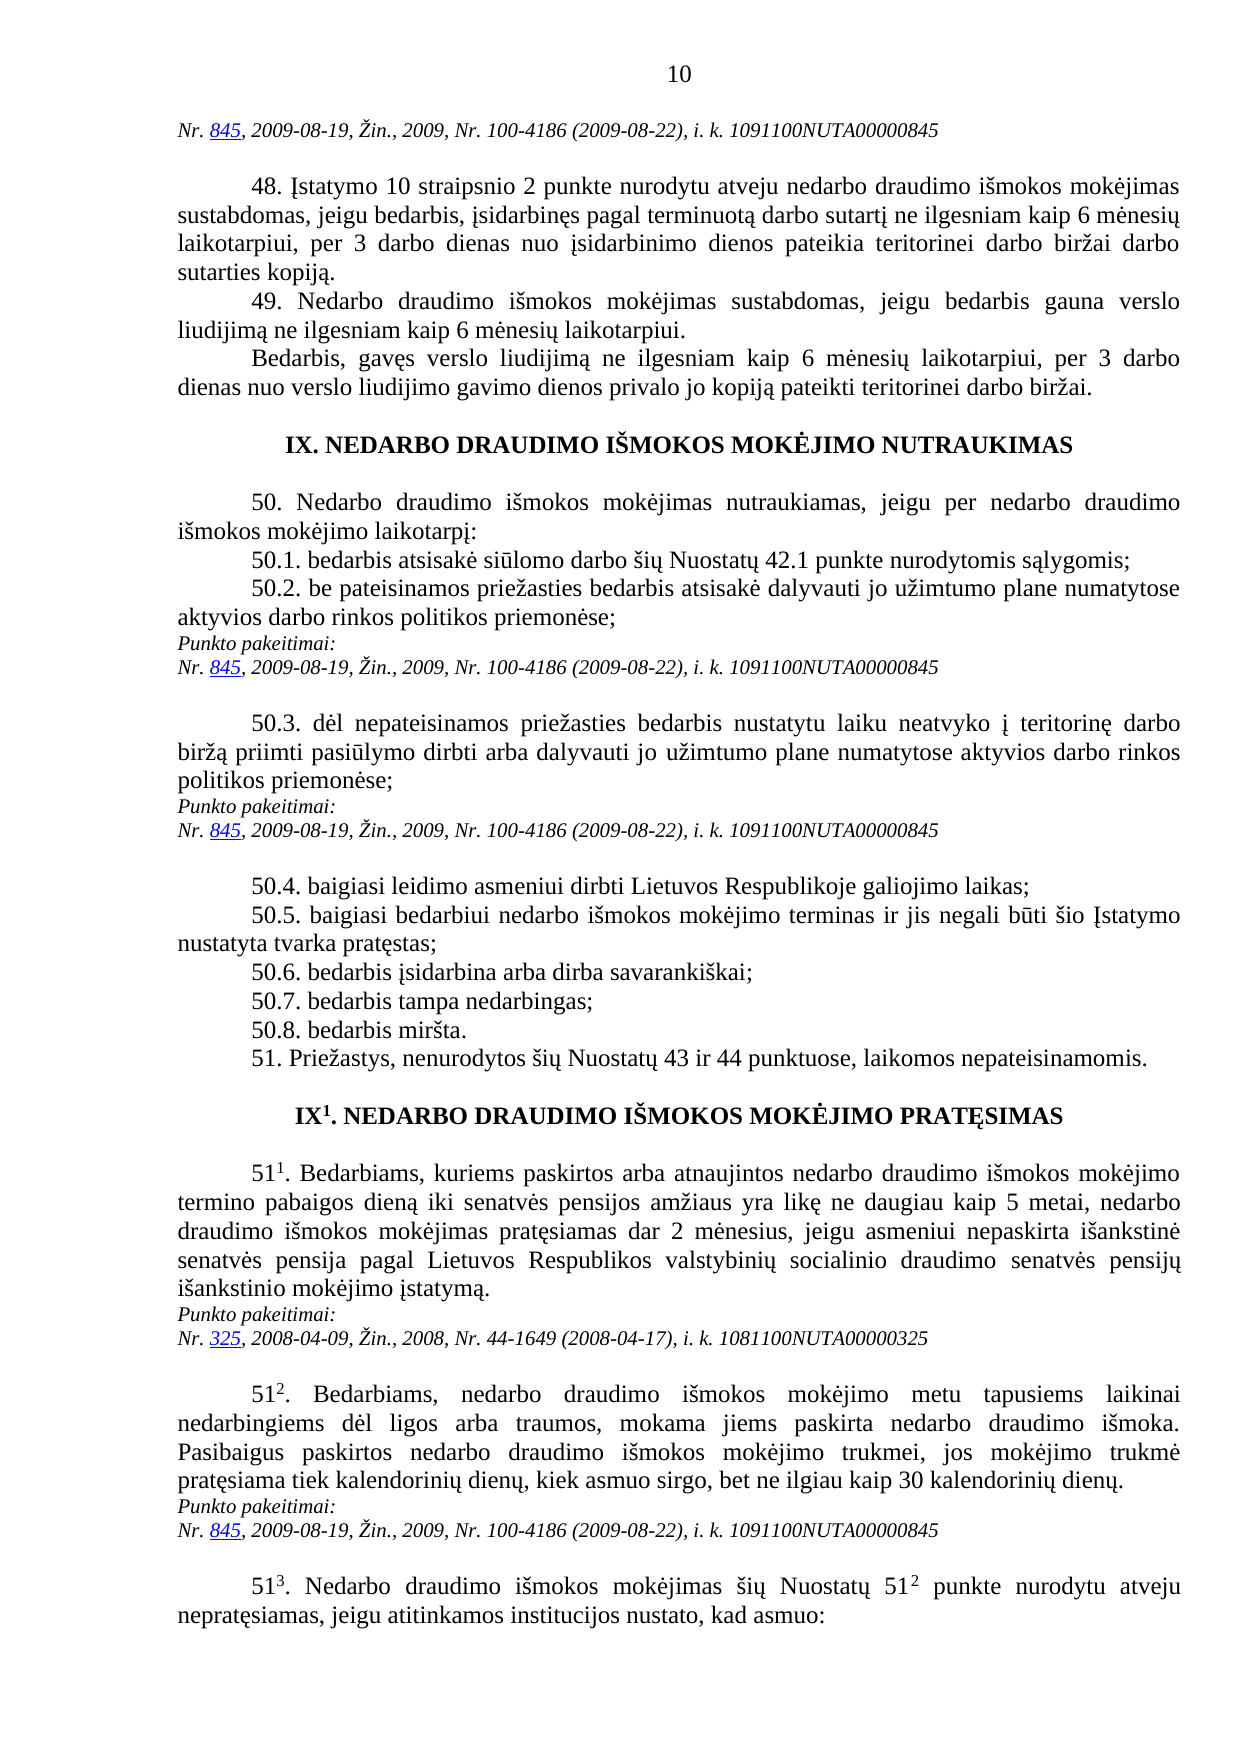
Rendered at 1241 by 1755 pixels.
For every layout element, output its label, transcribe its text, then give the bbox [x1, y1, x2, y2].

text Punkto pakeitimai: [177, 794, 1181, 818]
text Nr. 845, 2009-08-19, Žin., 2009, Nr. 100-4186 (2009-08-22), i. k. 1091100NUTA00000845 [177, 118, 1181, 142]
text Punkto pakeitimai: [177, 1302, 1181, 1326]
text 50.2. be pateisinamos priežasties bedarbis atsisakė dalyvauti jo užimtumo plane numatytose aktyvios darbo rinkos politikos priemonėse; [177, 573, 1181, 631]
text 50.6. bedarbis įsidarbina arba dirba savarankiškai; [177, 957, 1181, 986]
text 50.5. baigiasi bedarbiui nedarbo išmokos mokėjimo terminas ir jis negali būti šio Įstatymo nustatyta tvarka pratęstas; [177, 900, 1181, 957]
text 50.4. baigiasi leidimo asmeniui dirbti Lietuvos Respublikoje galiojimo laikas; [177, 871, 1181, 900]
text Nr. 845, 2009-08-19, Žin., 2009, Nr. 100-4186 (2009-08-22), i. k. 1091100NUTA00000845 [177, 655, 1181, 679]
text 50.1. bedarbis atsisakė siūlomo darbo šių Nuostatų 42.1 punkte nurodytomis sąlygomis; [177, 545, 1181, 573]
text 51. Priežastys, nenurodytos šių Nuostatų 43 ir 44 punktuose, laikomos nepateisinamomis. [177, 1043, 1181, 1072]
text 513. Nedarbo draudimo išmokos mokėjimas šių Nuostatų 512 punkte nurodytu atveju nepratęsiamas, jeigu atitinkamos institucijos nustato, kad asmuo: [177, 1571, 1181, 1628]
text Nr. 845, 2009-08-19, Žin., 2009, Nr. 100-4186 (2009-08-22), i. k. 1091100NUTA00000845 [177, 818, 1181, 842]
text Nr. 325, 2008-04-09, Žin., 2008, Nr. 44-1649 (2008-04-17), i. k. 1081100NUTA00000325 [177, 1326, 1181, 1350]
text 511. Bedarbiams, kuriems paskirtos arba atnaujintos nedarbo draudimo išmokos mokėjimo termino pabaigos dieną iki senatvės pensijos amžiaus yra likę ne daugiau kaip 5 metai, nedarbo draudimo išmokos mokėjimas pratęsiamas dar 2 mėnesius, jeigu asmeniui nepaskirta išankstinė senatvės pensija pagal Lietuvos Respublikos valstybinių socialinio draudimo senatvės pensijų išankstinio mokėjimo įstatymą. [177, 1158, 1181, 1302]
text 50.8. bedarbis miršta. [177, 1015, 1181, 1043]
text Bedarbis, gavęs verslo liudijimą ne ilgesniam kaip 6 mėnesių laikotarpiui, per 3 darbo dienas nuo verslo liudijimo gavimo dienos privalo jo kopiją pateikti teritorinei darbo biržai. [177, 343, 1181, 401]
text Nr. 845, 2009-08-19, Žin., 2009, Nr. 100-4186 (2009-08-22), i. k. 1091100NUTA00000845 [177, 1518, 1181, 1542]
text 50.3. dėl nepateisinamos priežasties bedarbis nustatytu laiku neatvyko į teritorinę darbo biržą priimti pasiūlymo dirbti arba dalyvauti jo užimtumo plane numatytose aktyvios darbo rinkos politikos priemonėse; [177, 708, 1181, 794]
text 48. Įstatymo 10 straipsnio 2 punkte nurodytu atveju nedarbo draudimo išmokos mokėjimas sustabdomas, jeigu bedarbis, įsidarbinęs pagal terminuotą darbo sutartį ne ilgesniam kaip 6 mėnesių laikotarpiui, per 3 darbo dienas nuo įsidarbinimo dienos pateikia teritorinei darbo biržai darbo sutarties kopiją. [177, 171, 1181, 286]
text 50.7. bedarbis tampa nedarbingas; [177, 986, 1181, 1015]
text IX1. NEDARBO DRAUDIMO IŠMOKOS MOKĖJIMO PRATĘSIMAS [177, 1101, 1181, 1130]
text 50. Nedarbo draudimo išmokos mokėjimas nutraukiamas, jeigu per nedarbo draudimo išmokos mokėjimo laikotarpį: [177, 487, 1181, 545]
text Punkto pakeitimai: [177, 631, 1181, 655]
text IX. NEDARBO DRAUDIMO IŠMOKOS MOKĖJIMO NUTRAUKIMAS [177, 430, 1181, 458]
text 512. Bedarbiams, nedarbo draudimo išmokos mokėjimo metu tapusiems laikinai nedarbingiems dėl ligos arba traumos, mokama jiems paskirta nedarbo draudimo išmoka. Pasibaigus paskirtos nedarbo draudimo išmokos mokėjimo trukmei, jos mokėjimo trukmė pratęsiama tiek kalendorinių dienų, kiek asmuo sirgo, bet ne ilgiau kaip 30 kalendorinių dienų. [177, 1379, 1181, 1494]
text 49. Nedarbo draudimo išmokos mokėjimas sustabdomas, jeigu bedarbis gauna verslo liudijimą ne ilgesniam kaip 6 mėnesių laikotarpiui. [177, 286, 1181, 343]
text Punkto pakeitimai: [177, 1494, 1181, 1518]
